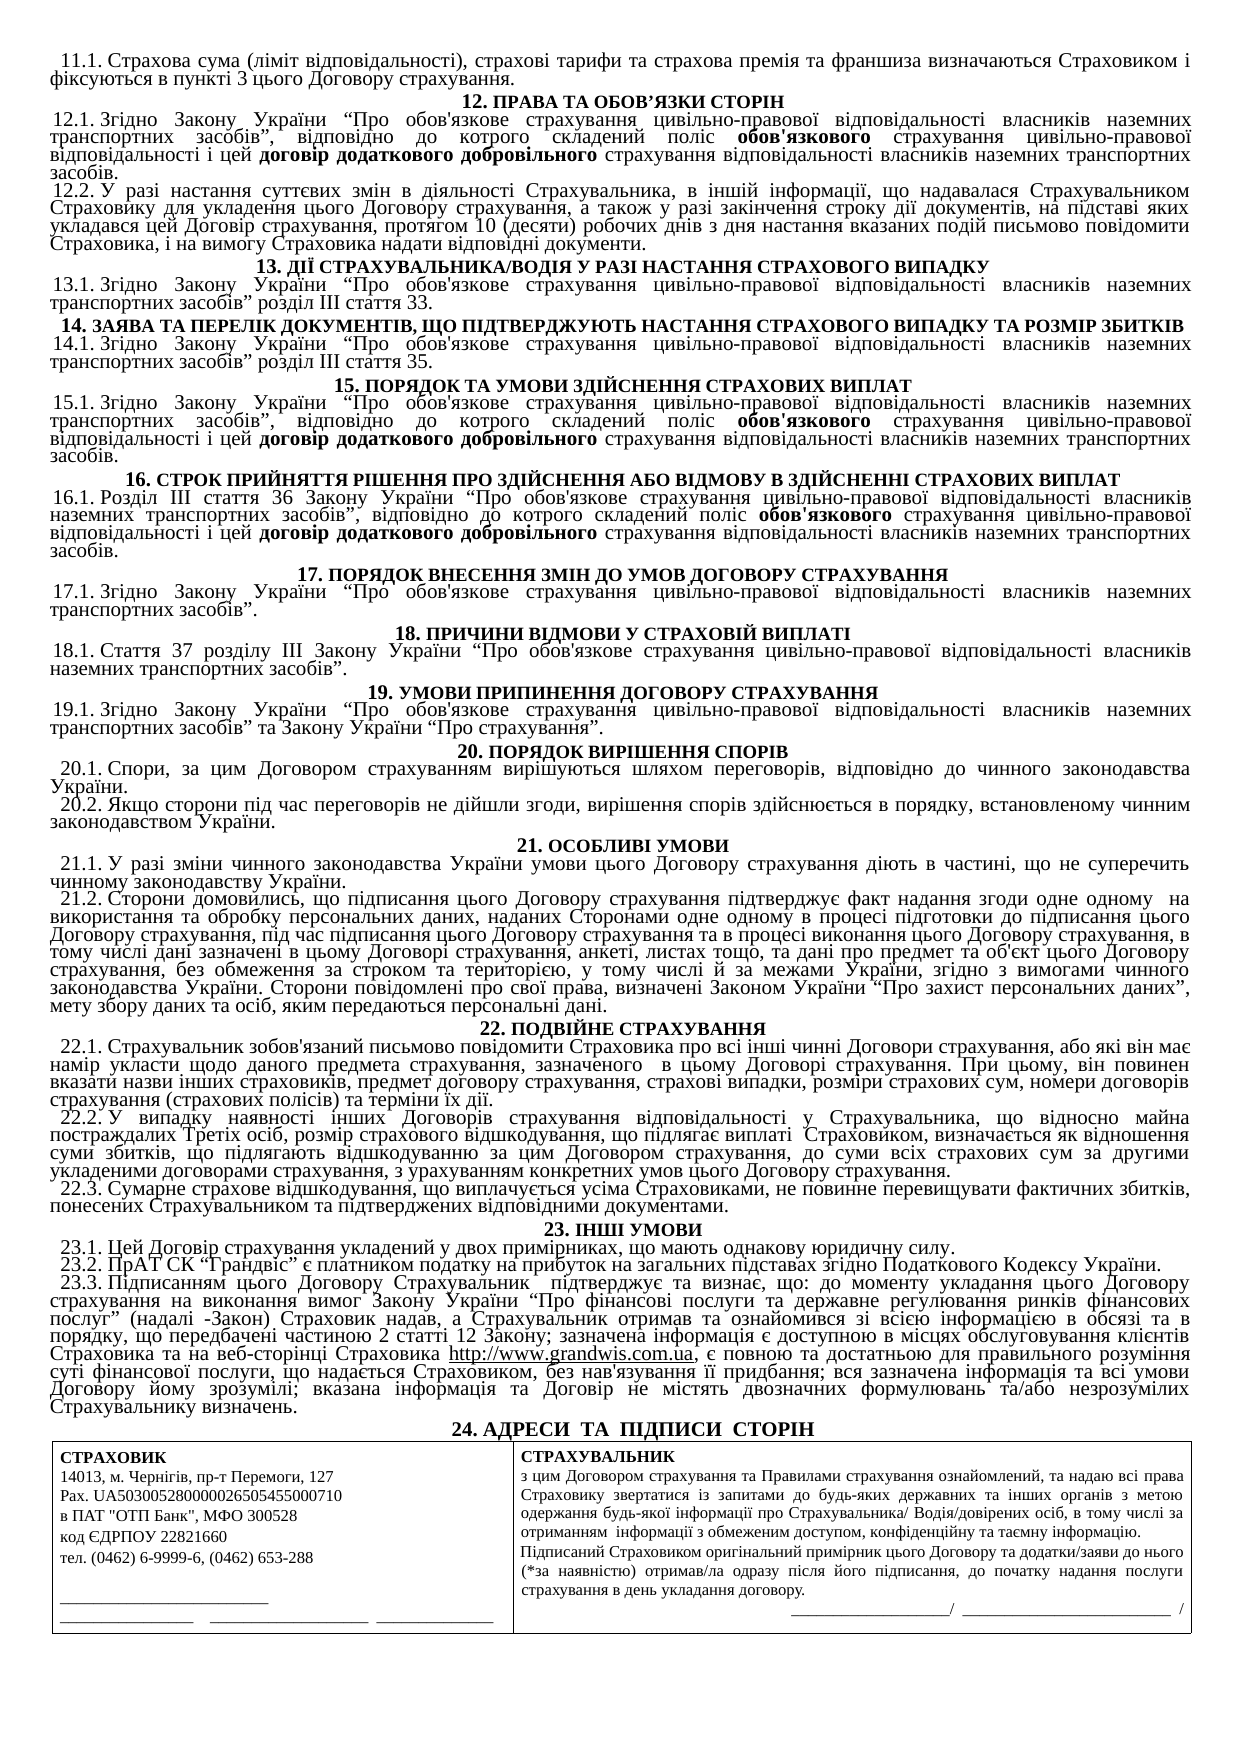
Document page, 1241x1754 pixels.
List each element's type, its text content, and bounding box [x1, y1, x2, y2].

table_header СТРАХУВАЛЬНИК з цим Договором страхування та Правилами страхування ознайомлений, та надаю всі права Страховику звертатися із запитами до будь-яких державних та інших органів з метою одержання будь-якої інформації про Страхувальника/ Водія/довірених осіб, в тому числі за отриманням інформації з обмеженим доступом, конфіденційну та таємну інформацію. Підписаний Страховиком оригінальний примірник цього Договору та додатки/заяви до нього (*за наявністю) отримав/ла одразу після його підписання, до початку надання послуги страхування в день укладання договору. ___________________/ _________________________ / [514, 1442, 1191, 1633]
list ПОРЯДОК ТА УМОВИ ЗДІЙСНЕННЯ СТРАХОВИХ ВИПЛАТ [49, 378, 1191, 396]
list ПрАТ СК “Грандвіс” є платником податку на прибуток на загальних підставах згідно Податкового Кодексу України. [49, 1258, 1191, 1275]
list УМОВИ ПРИПИНЕННЯ ДОГОВОРУ СТРАХУВАННЯ [49, 685, 1191, 703]
list Страхова сума (ліміт відповідальності), страхові тарифи та страхова премія та франшиза визначаються Страховиком і фіксуються в пункті 3 цього Договору страхування. [49, 53, 1191, 88]
list Цей Договір страхування укладений у двох примірниках, що мають однакову юридичну силу. [160, 1240, 1191, 1258]
list Згідно Закону України “Про обов'язкове страхування цивільно-правової відповідальності власників наземних транспортних засобів”, відповідно до котрого складений поліс обов'язкового страхування цивільно-правової відповідальності і цей договір додаткового добровільного страхування відповідальності власників наземних транспортних засобів. [49, 112, 1191, 183]
list Сторони домовились, що підписання цього Договору страхування підтверджує факт надання згоди одне одному на використання та обробку персональних даних, наданих Сторонами одне одному в процесі підготовки до підписання цього Договору страхування, під час підписання цього Договору страхування та в процесі виконання цього Договору страхування, в тому числі дані зазначені в цьому Договорі страхування, анкеті, листах тощо, та дані про предмет та об'єкт цього Договору страхування, без обмеження за строком та територією, у тому числі й за межами України, згідно з вимогами чинного законодавства України. Сторони повідомлені про свої права, визначені Законом України “Про захист персональних даних”, мету збору даних та осіб, яким передаються персональні дані. [49, 892, 1191, 1016]
list Згідно Закону України “Про обов'язкове страхування цивільно-правової відповідальності власників наземних транспортних засобів” розділ ІІІ стаття 33. [49, 277, 1191, 313]
list Згідно Закону України “Про обов'язкове страхування цивільно-правової відповідальності власників наземних транспортних засобів”. [49, 584, 1191, 620]
list Згідно Закону України “Про обов'язкове страхування цивільно-правової відповідальності власників наземних транспортних засобів” розділ ІІІ стаття 35. [49, 336, 1191, 372]
list Сумарне страхове відшкодування, що виплачується усіма Страховиками, не повинне перевищувати фактичних збитків, понесених Страхувальником та підтверджених відповідними документами. [49, 1181, 1191, 1216]
list Розділ ІІІ стаття 36 Закону України “Про обов'язкове страхування цивільно-правової відповідальності власників наземних транспортних засобів”, відповідно до котрого складений поліс обов'язкового страхування цивільно-правової відповідальності і цей договір додаткового добровільного страхування відповідальності власників наземних транспортних засобів. [49, 490, 1191, 561]
table_header СТРАХОВИК 14013, м. Чернігів, пр-т Перемоги, 127 Рах. UA503005280000026505455000710 в ПАТ "ОТП Банк", МФО 300528 код ЄДРПОУ 22821660 тел. (0462) 6-9999-6, (0462) 653-288 _________________________ ________________ ___________________ ______________ [53, 1442, 513, 1633]
list ПРИЧИНИ ВІДМОВИ У СТРАХОВІЙ ВИПЛАТІ [49, 626, 1191, 643]
list Спори, за цим Договором страхуванням вирішуються шляхом переговорів, відповідно до чинного законодавства України. [49, 762, 1191, 797]
list ПРАВА ТА ОБОВ’ЯЗКИ СТОРІН [49, 94, 1191, 112]
list Стаття 37 розділу ІІІ Закону України “Про обов'язкове страхування цивільно-правової відповідальності власників наземних транспортних засобів”. [49, 643, 1191, 679]
list Страхувальник зобов'язаний письмово повідомити Страховика про всі інші чинні Договори страхування, або які він має намір укласти щодо даного предмета страхування, зазначеного в цьому Договорі страхування. При цьому, він повинен вказати назви інших страховиків, предмет договору страхування, страхові випадки, розміри страхових сум, номери договорів страхування (страхових полісів) та терміни їх дії. [49, 1039, 1191, 1110]
list У випадку наявності інших Договорів страхування відповідальності у Страхувальника, що відносно майна постраждалих Третіх осіб, розмір страхового відшкодування, що підлягає виплаті Страховиком, визначається як відношення суми збитків, що підлягають відшкодуванню за цим Договором страхування, до суми всіх страхових сум за другими укладеними договорами страхування, з урахуванням конкретних умов цього Договору страхування. [49, 1110, 1191, 1181]
list Згідно Закону України “Про обов'язкове страхування цивільно-правової відповідальності власників наземних транспортних засобів”, відповідно до котрого складений поліс обов'язкового страхування цивільно-правової відповідальності і цей договір додаткового добровільного страхування відповідальності власників наземних транспортних засобів. [49, 396, 1191, 466]
list ОСОБЛИВІ УМОВИ [49, 838, 1191, 856]
list СТРОК ПРИЙНЯТТЯ РІШЕННЯ ПРО ЗДІЙСНЕННЯ АБО ВІДМОВУ В ЗДІЙСНЕННІ СТРАХОВИХ ВИПЛАТ [49, 472, 1191, 490]
list ПОРЯДОК ВИРІШЕННЯ СПОРІВ [49, 744, 1191, 762]
list ЗАЯВА ТА ПЕРЕЛІК ДОКУМЕНТІВ, ЩО ПІДТВЕРДЖУЮТЬ НАСТАННЯ СТРАХОВОГО ВИПАДКУ ТА РОЗМІР ЗБИТКІВ [49, 319, 1191, 336]
list АДРЕСИ ТА ПІДПИСИ СТОРІН [74, 1417, 1191, 1441]
list У разі настання суттєвих змін в діяльності Страхувальника, в іншій інформації, що надавалася Страхувальником Страховику для укладення цього Договору страхування, а також у разі закінчення строку дії документів, на підставі яких укладався цей Договір страхування, протягом 10 (десяти) робочих днів з дня настання вказаних подій письмово повідомити Страховика, і на вимогу Страховика надати відповідні документи. [49, 183, 1191, 254]
list ПОДВІЙНЕ СТРАХУВАННЯ [49, 1021, 1191, 1039]
list У разі зміни чинного законодавства України умови цього Договору страхування діють в частині, що не суперечить чинному законодавству України. [49, 856, 1191, 892]
list ІНШІ УМОВИ [49, 1222, 1191, 1240]
list ПОРЯДОК ВНЕСЕННЯ ЗМІН ДО УМОВ ДОГОВОРУ СТРАХУВАННЯ [49, 567, 1191, 584]
list Згідно Закону України “Про обов'язкове страхування цивільно-правової відповідальності власників наземних транспортних засобів” та Закону України “Про страхування”. [49, 703, 1191, 738]
list Якщо сторони під час переговорів не дійшли згоди, вирішення спорів здійснюється в порядку, встановленому чинним законодавством України. [49, 797, 1191, 832]
list Підписанням цього Договору Страхувальник підтверджує та визнає, що: до моменту укладання цього Договору страхування на виконання вимог Закону України “Про фінансові послуги та державне регулювання ринків фінансових послуг” (надалі -Закон) Страховик надав, а Страхувальник отримав та ознайомився зі всією інформацією в обсязі та в порядку, що передбачені частиною 2 статті 12 Закону; зазначена інформація є доступною в місцях обслуговування клієнтів Страховика та на веб-сторінці Страховика http://www.grandwis.com.ua, є повною та достатньою для правильного розуміння суті фінансової послуги, що надається Страховиком, без нав'язування її придбання; вся зазначена інформація та всі умови Договору йому зрозумілі; вказана інформація та Договір не містять двозначних формулювань та/або незрозумілих Страхувальнику визначень. [49, 1275, 1191, 1417]
list ДІЇ СТРАХУВАЛЬНИКА/ВОДІЯ У РАЗІ НАСТАННЯ СТРАХОВОГО ВИПАДКУ [49, 260, 1191, 277]
